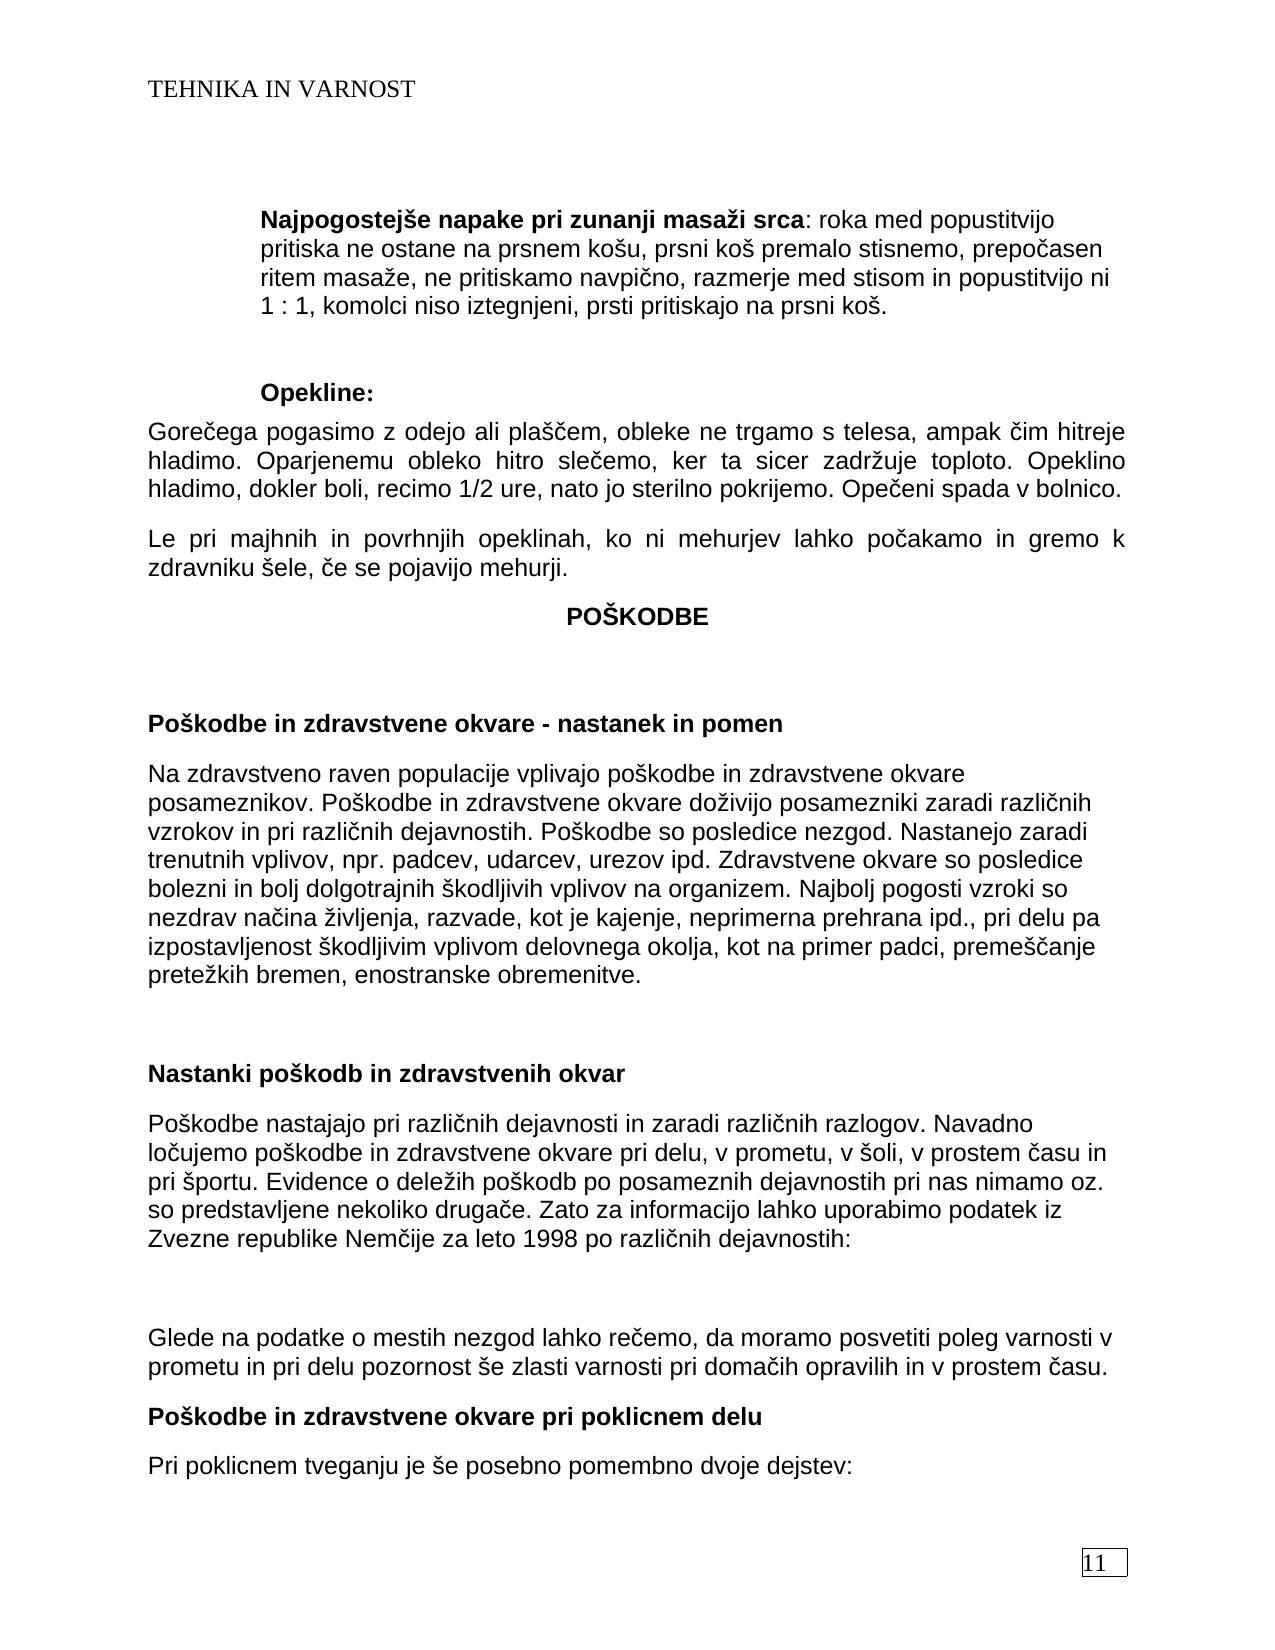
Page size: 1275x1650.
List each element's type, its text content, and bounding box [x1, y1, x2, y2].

text Najpogostejše napake pri zunanji masaži srca: roka med popustitvijo pritiska ne ostane na prsnem košu, prsni koš premalo stisnemo, prepočasen ritem masaže, ne pritiskamo navpično, razmerje med stisom in popustitvijo ni 1 : 1, komolci niso iztegnjeni, prsti pritiskajo na prsni koš. [260, 205, 1127, 320]
text POŠKODBE [148, 602, 1127, 631]
text Gorečega pogasimo z odejo ali plaščem, obleke ne trgamo s telesa, ampak čim hitreje hladimo. Oparjenemu obleko hitro slečemo, ker ta sicer zadržuje toploto. Opeklino hladimo, dokler boli, recimo 1/2 ure, nato jo sterilno pokrijemo. Opečeni spada v bolnico. [148, 417, 1127, 503]
text Poškodbe in zdravstvene okvare - nastanek in pomen [148, 709, 1127, 738]
text Poškodbe nastajajo pri različnih dejavnosti in zaradi različnih razlogov. Navadno ločujemo poškodbe in zdravstvene okvare pri delu, v prometu, v šoli, v prostem času in pri športu. Evidence o deležih poškodb po posameznih dejavnostih pri nas nimamo oz. so predstavljene nekoliko drugače. Zato za informacijo lahko uporabimo podatek iz Zvezne republike Nemčije za leto 1998 po različnih dejavnostih: [148, 1109, 1127, 1253]
text Pri poklicnem tveganju je še posebno pomembno dvoje dejstev: [148, 1451, 1127, 1480]
text Opekline: [260, 378, 1127, 406]
text Le pri majhnih in povrhnjih opeklinah, ko ni mehurjev lahko počakamo in gremo k zdravniku šele, če se pojavijo mehurji. [148, 524, 1127, 581]
text Poškodbe in zdravstvene okvare pri poklicnem delu [148, 1401, 1127, 1430]
text Glede na podatke o mestih nezgod lahko rečemo, da moramo posvetiti poleg varnosti v prometu in pri delu pozornost še zlasti varnosti pri domačih opravilih in v prostem času. [148, 1323, 1127, 1381]
text Nastanki poškodb in zdravstvenih okvar [148, 1059, 1127, 1088]
text Na zdravstveno raven populacije vplivajo poškodbe in zdravstvene okvare posameznikov. Poškodbe in zdravstvene okvare doživijo posamezniki zaradi različnih vzrokov in pri različnih dejavnostih. Poškodbe so posledice nezgod. Nastanejo zaradi trenutnih vplivov, npr. padcev, udarcev, urezov ipd. Zdravstvene okvare so posledice bolezni in bolj dolgotrajnih škodljivih vplivov na organizem. Najbolj pogosti vzroki so nezdrav načina življenja, razvade, kot je kajenje, neprimerna prehrana ipd., pri delu pa izpostavljenost škodljivim vplivom delovnega okolja, kot na primer padci, premeščanje pretežkih bremen, enostranske obremenitve. [148, 759, 1127, 989]
